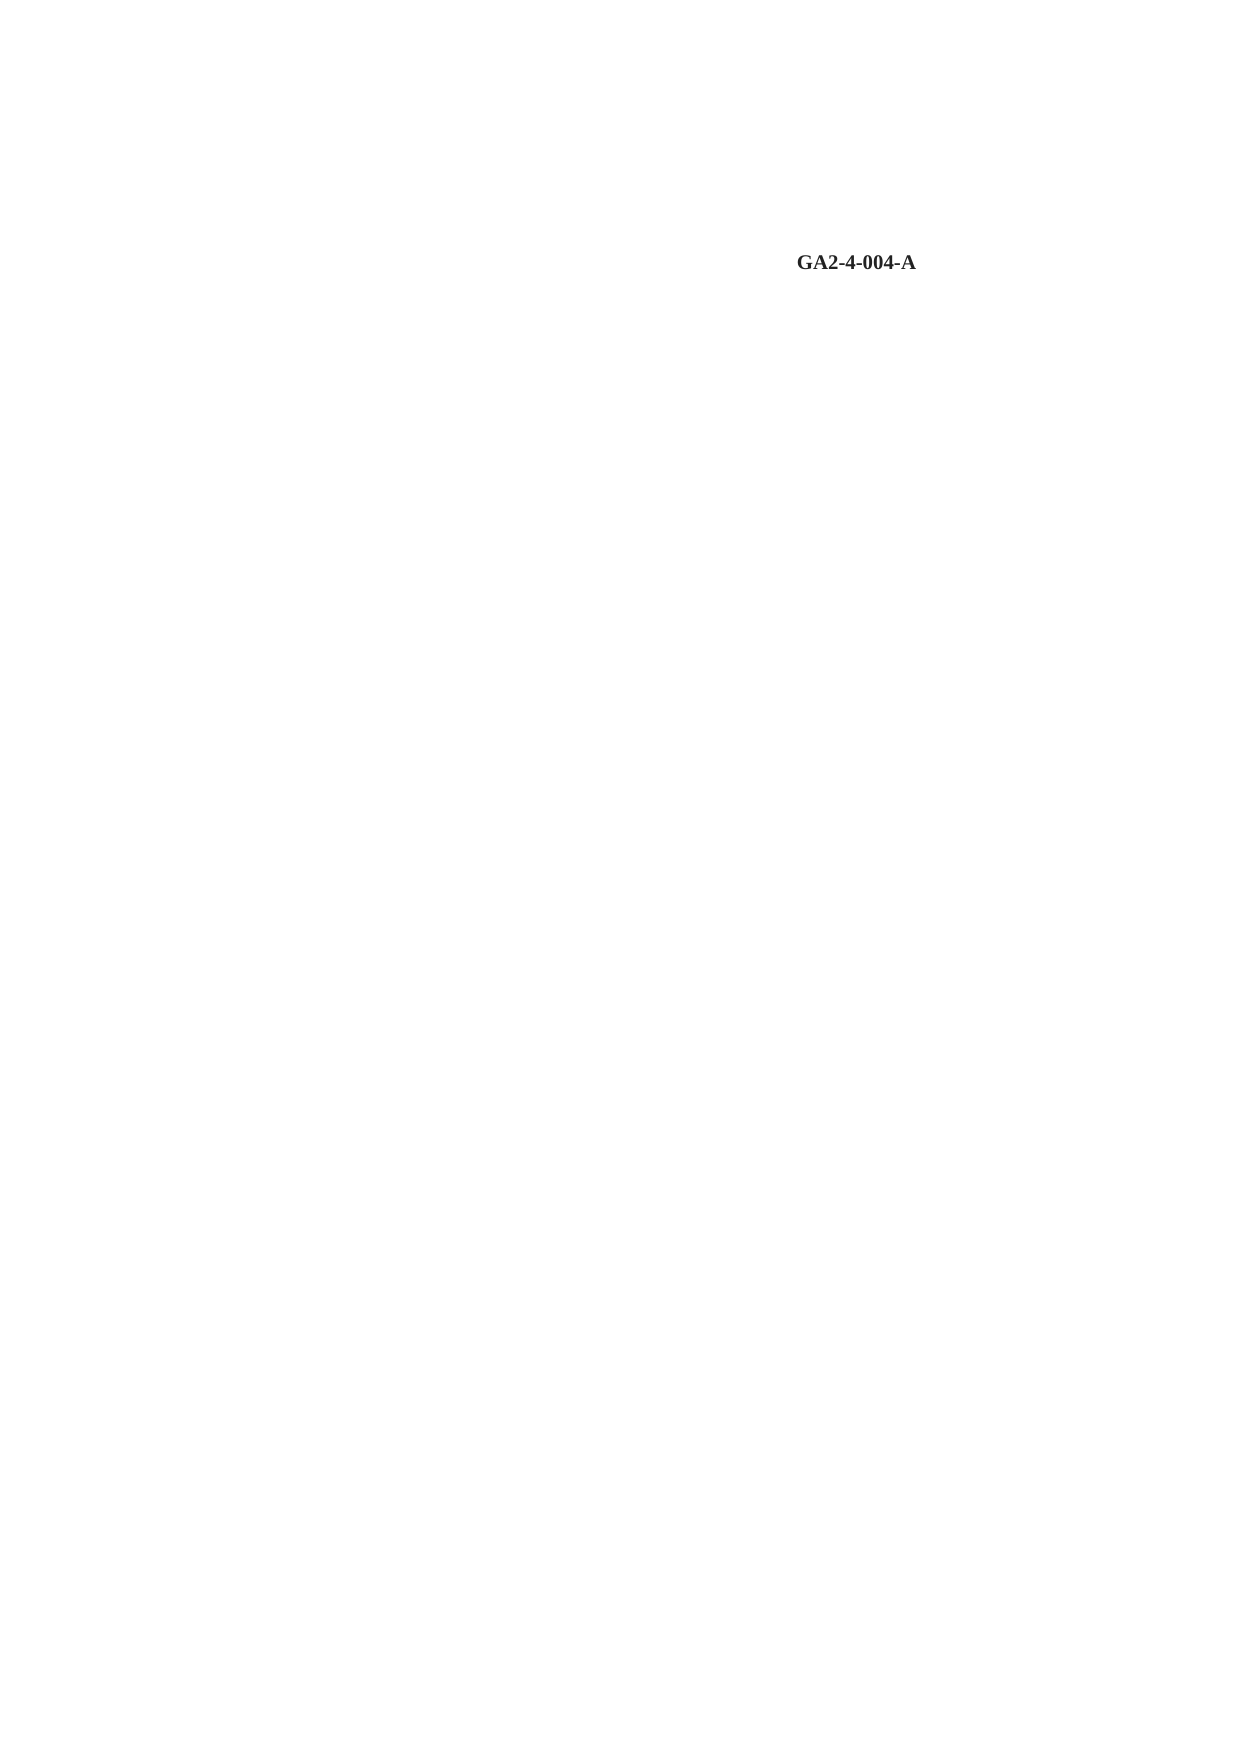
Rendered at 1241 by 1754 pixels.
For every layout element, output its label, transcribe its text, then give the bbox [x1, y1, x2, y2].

text GA2-4-004-A [187, 221, 1191, 283]
